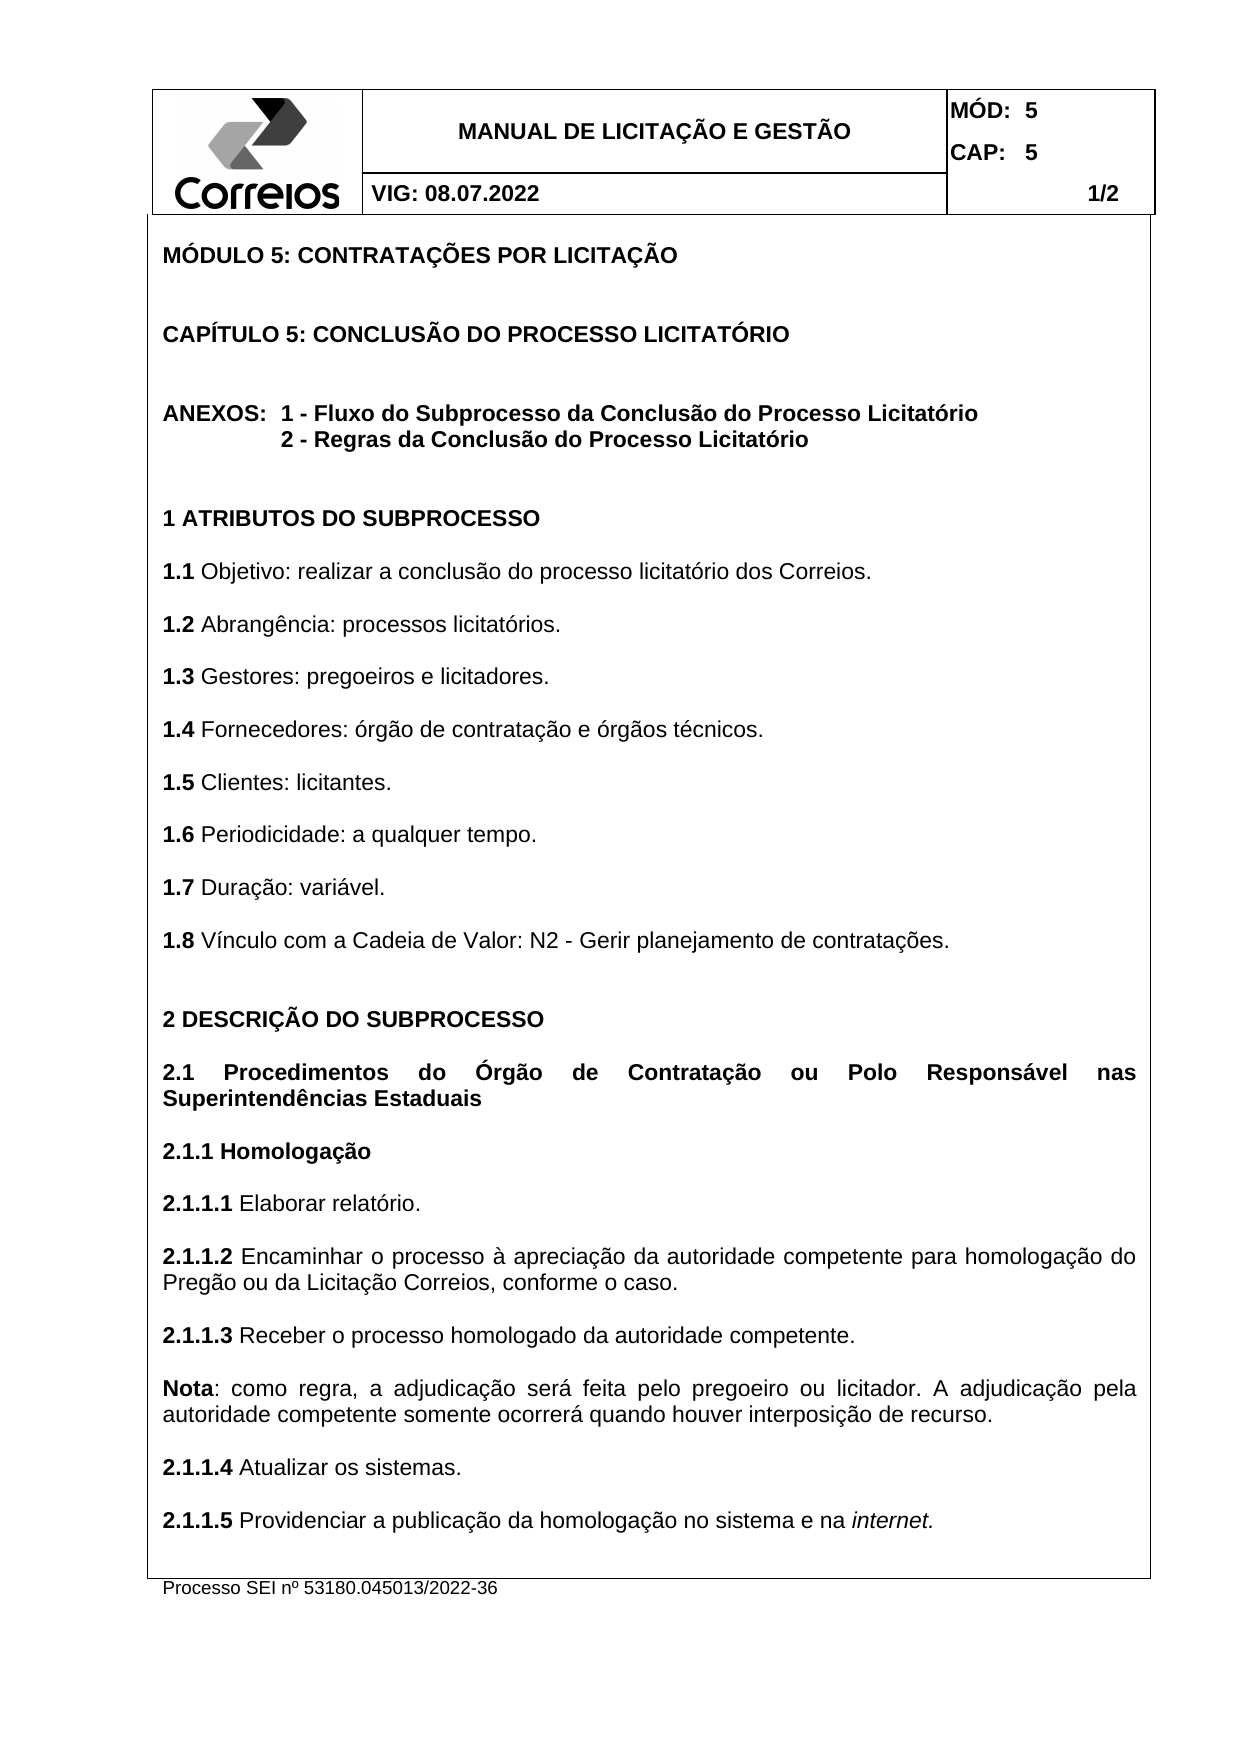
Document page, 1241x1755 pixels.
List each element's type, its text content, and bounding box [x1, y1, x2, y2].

text 2.1.1.5 Providenciar a publicação da homologação no sistema e na internet. [162, 1507, 1137, 1533]
text MÓDULO 5: CONTRATAÇÕES POR LICITAÇÃO [162, 242, 1137, 268]
text 1.3 Gestores: pregoeiros e licitadores. [162, 663, 1137, 689]
text CAPÍTULO 5: CONCLUSÃO DO PROCESSO LICITATÓRIO [162, 321, 1137, 347]
text 1 ATRIBUTOS DO SUBPROCESSO [162, 505, 1137, 531]
text 2.1.1.3 Receber o processo homologado da autoridade competente. [162, 1322, 1137, 1348]
text Nota: como regra, a adjudicação será feita pelo pregoeiro ou licitador. A adjudicação pela autoridade competente somente ocorrerá quando houver interposição de recurso. [162, 1375, 1137, 1427]
text 1.7 Duração: variável. [162, 874, 1137, 900]
text 1.1 Objetivo: realizar a conclusão do processo licitatório dos Correios. [162, 558, 1137, 584]
text 1.4 Fornecedores: órgão de contratação e órgãos técnicos. [162, 716, 1137, 742]
text 1.2 Abrangência: processos licitatórios. [162, 611, 1137, 637]
text 2 - Regras da Conclusão do Processo Licitatório [281, 426, 1137, 452]
text 2.1 Procedimentos do Órgão de Contratação ou Polo Responsável nas Superintendências Estaduais [162, 1058, 1137, 1111]
text ANEXOS: 1 - Fluxo do Subprocesso da Conclusão do Processo Licitatório [162, 400, 1137, 426]
text 2.1.1.2 Encaminhar o processo à apreciação da autoridade competente para homologação do Pregão ou da Licitação Correios, conforme o caso. [162, 1243, 1137, 1296]
text 1.8 Vínculo com a Cadeia de Valor: N2 - Gerir planejamento de contratações. [162, 927, 1137, 953]
text 2 DESCRIÇÃO DO SUBPROCESSO [162, 1006, 1137, 1032]
text 1.5 Clientes: licitantes. [162, 769, 1137, 795]
text 1.6 Periodicidade: a qualquer tempo. [162, 821, 1137, 848]
text 2.1.1.1 Elaborar relatório. [162, 1190, 1137, 1217]
text 2.1.1 Homologação [162, 1138, 1137, 1164]
text 2.1.1.4 Atualizar os sistemas. [162, 1454, 1137, 1480]
